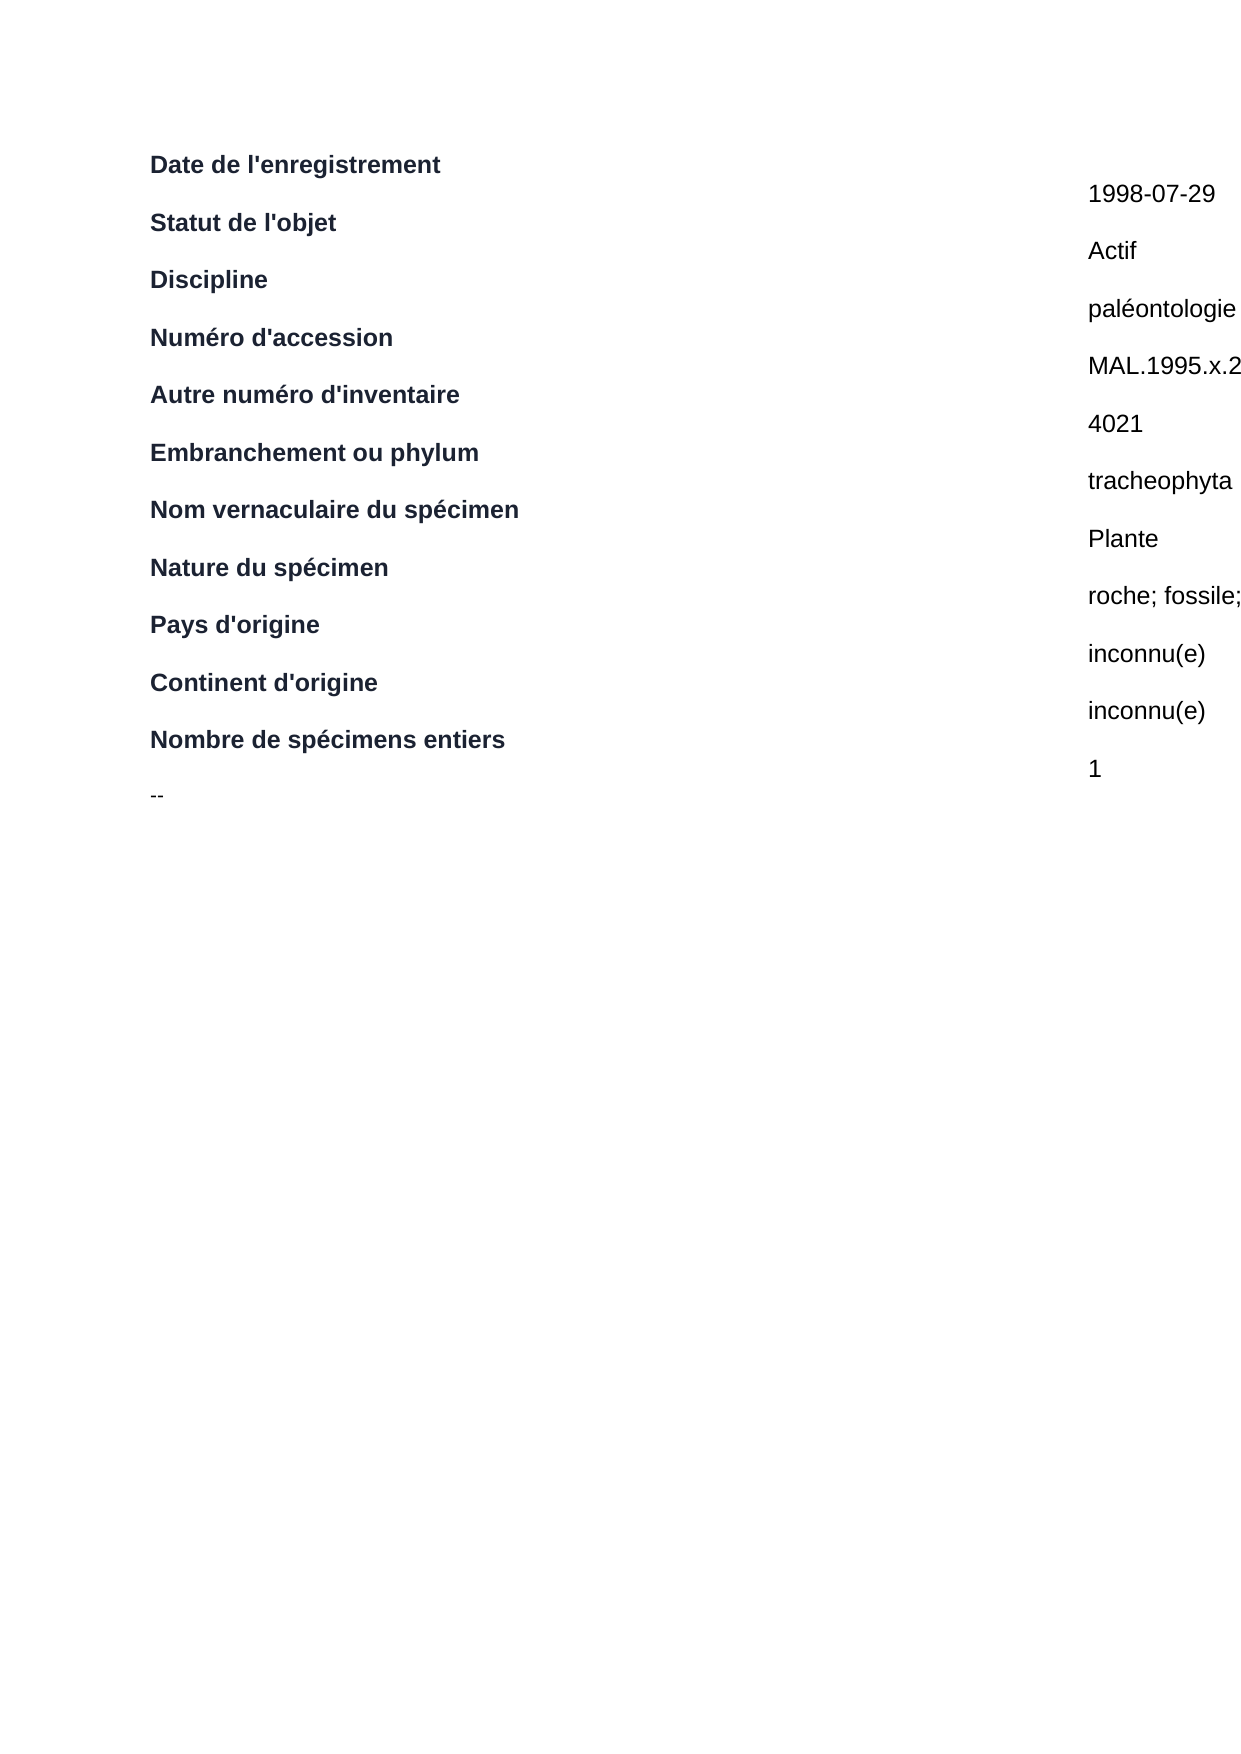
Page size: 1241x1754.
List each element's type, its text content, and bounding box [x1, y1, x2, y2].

text Nom vernaculaire du spécimen [150, 495, 1090, 524]
text Autre numéro d'inventaire [150, 380, 1090, 409]
text Numéro d'accession [150, 322, 1090, 351]
text 1998-07-29 [1088, 179, 1240, 207]
text -- [150, 782, 1090, 806]
text roche; fossile; empreinte; impression; fibre [1088, 581, 1240, 610]
text Statut de l'objet [150, 207, 1090, 236]
text 1 [1088, 754, 1240, 782]
text Date de l'enregistrement [150, 150, 1090, 179]
text Nombre de spécimens entiers [150, 725, 1090, 754]
text Embranchement ou phylum [150, 437, 1090, 466]
text Plante [1088, 524, 1240, 552]
text Nature du spécimen [150, 552, 1090, 581]
text MAL.1995.x.2466 [1088, 351, 1240, 380]
text paléontologie [1088, 294, 1240, 322]
text tracheophyta [1088, 466, 1240, 495]
text inconnu(e) [1088, 696, 1240, 725]
text Discipline [150, 265, 1090, 294]
text inconnu(e) [1088, 639, 1240, 667]
text 4021 [1088, 409, 1240, 437]
text Actif [1088, 236, 1240, 265]
text Pays d'origine [150, 610, 1090, 639]
text Continent d'origine [150, 667, 1090, 696]
